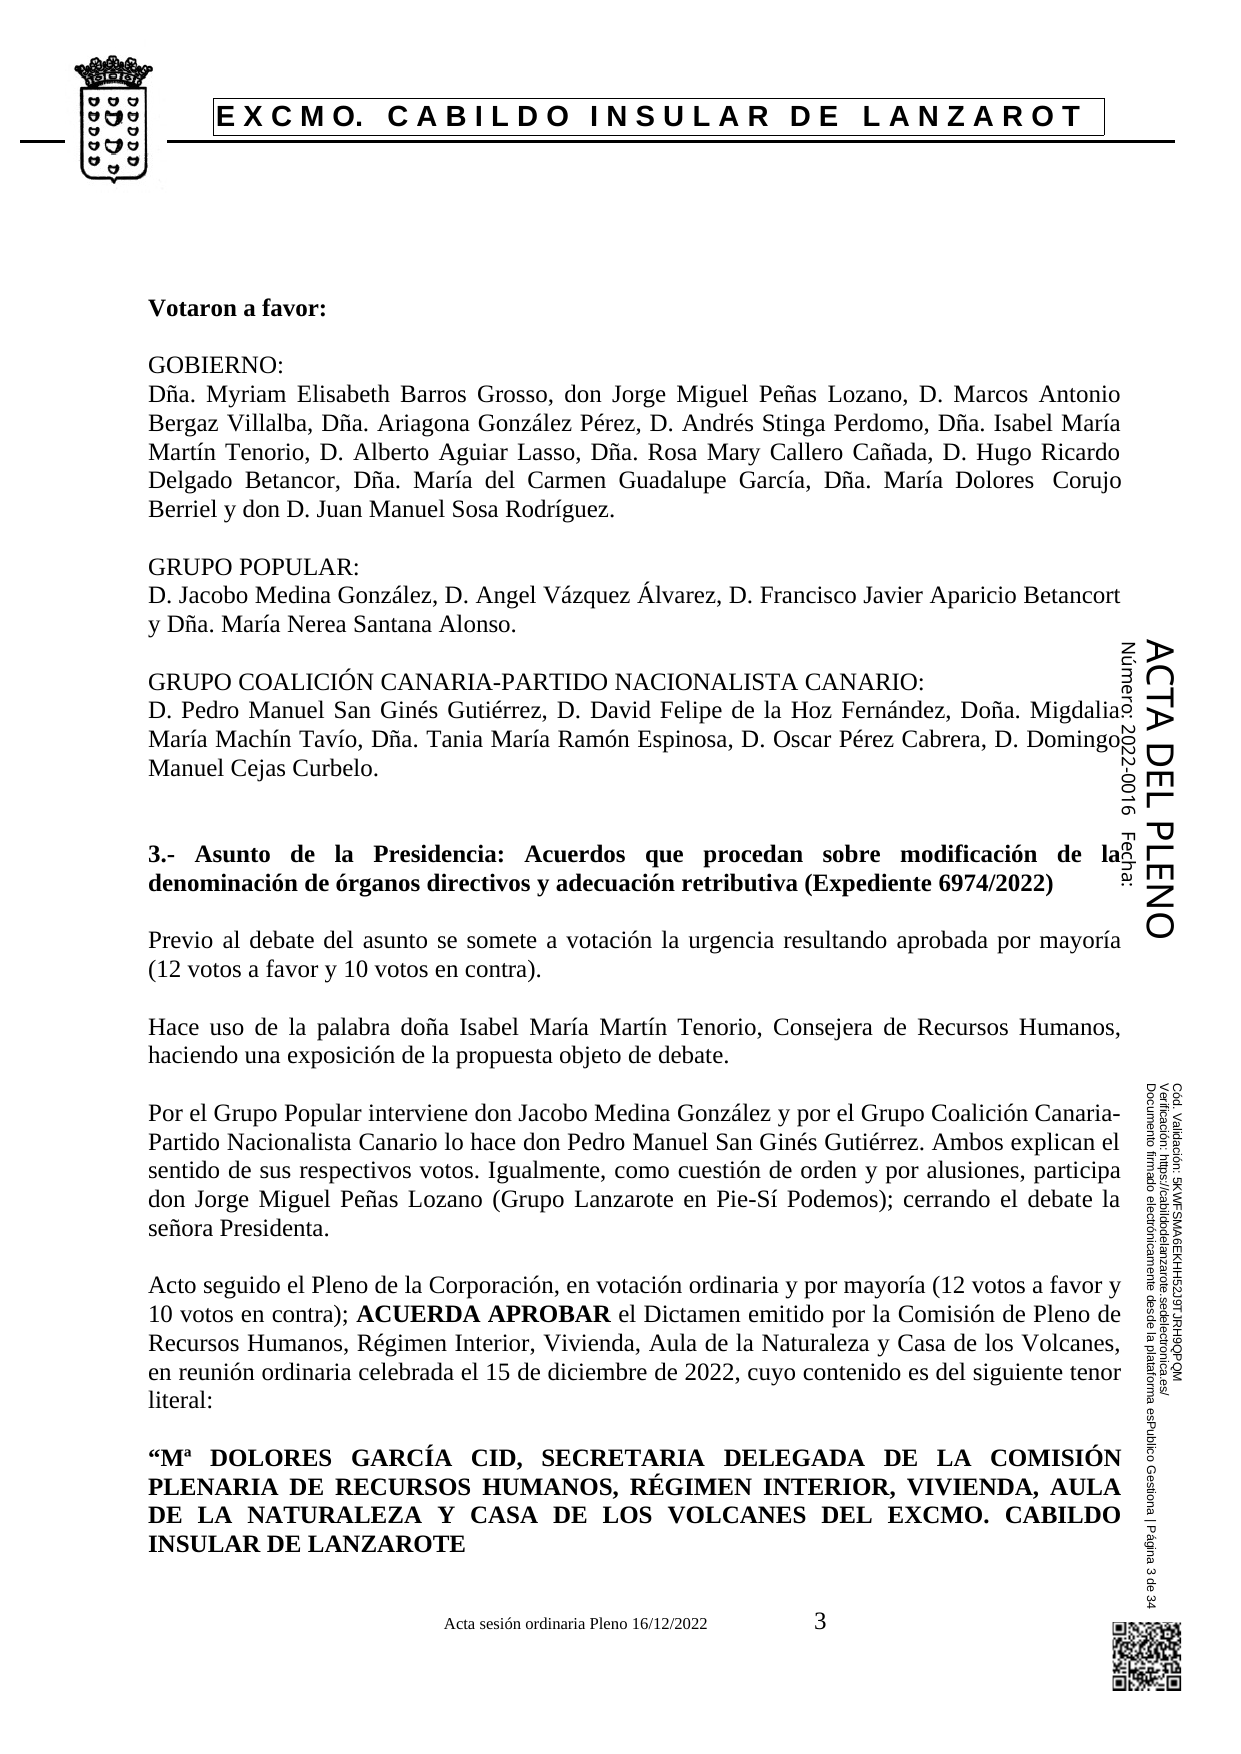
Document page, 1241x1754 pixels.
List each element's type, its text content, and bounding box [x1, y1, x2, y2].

text Por el Grupo Popular interviene don Jacobo Medina González y por el Grupo Coalición Canaria- Partido Nacionalista Canario lo hace don Pedro Manuel San Ginés Gutiérrez. Ambos explican el sentido de sus respectivos votos. Igualmente, como cuestión de orden y por alusiones, participa don Jorge Miguel Peñas Lozano (Grupo Lanzarote en Pie-Sí Podemos); cerrando el debate la señora Presidenta. [148, 1098, 1122, 1242]
picture [1112, 1622, 1182, 1691]
text D. Jacobo Medina González, D. Angel Vázquez Álvarez, D. Francisco Javier Aparicio Betancort y Dña. María Nerea Santana Alonso. [148, 580, 1122, 638]
text GOBIERNO: [148, 350, 1192, 379]
text Previo al debate del asunto se somete a votación la urgencia resultando aprobada por mayoría (12 votos a favor y 10 votos en contra). [148, 925, 1121, 983]
text ACTA DEL PLENO [1140, 639, 1183, 667]
text Documento firmado electrónicamente desde la plataforma esPublico Gestiona | Página 3 de 34 [1145, 1084, 1158, 1612]
text GRUPO COALICIÓN CANARIA-PARTIDO NACIONALISTA CANARIO: [148, 667, 1192, 695]
text D. Pedro Manuel San Ginés Gutiérrez, D. David Felipe de la Hoz Fernández, Doña. Migdalia María Machín Tavío, Dña. Tania María Ramón Espinosa, D. Oscar Pérez Cabrera, D. Domingo Manuel Cejas Curbelo. [148, 695, 1122, 782]
text Número: 2022-0016 Fecha: 20/06/2023 [1117, 695, 1140, 984]
subtitle Votaron a favor: [148, 293, 1192, 322]
text Dña. Myriam Elisabeth Barros Grosso, don Jorge Miguel Peñas Lozano, D. Marcos Antonio Bergaz Villalba, Dña. Ariagona González Pérez, D. Andrés Stinga Perdomo, Dña. Isabel María Martín Tenorio, D. Alberto Aguiar Lasso, Dña. Rosa Mary Callero Cañada, D. Hugo Ricardo Delgado Betancor, Dña. María del Carmen Guadalupe García, Dña. María Dolores Corujo Berriel y don D. Juan Manuel Sosa Rodríguez. [148, 379, 1122, 523]
text ACTA DEL PLENO [1140, 695, 1183, 984]
text Acto seguido el Pleno de la Corporación, en votación ordinaria y por mayoría (12 votos a favor y 10 votos en contra); ACUERDA APROBAR el Dictamen emitido por la Comisión de Pleno de Recursos Humanos, Régimen Interior, Vivienda, Aula de la Naturaleza y Casa de los Volcanes, en reunión ordinaria celebrada el 15 de diciembre de 2022, cuyo contenido es del siguiente tenor literal: [148, 1271, 1122, 1414]
text Hace uso de la palabra doña Isabel María Martín Tenorio, Consejera de Recursos Humanos, haciendo una exposición de la propuesta objeto de debate. [148, 1012, 1122, 1069]
text Verificación: https://cabildodelanzarote.sedelectronica.es/ [1158, 1084, 1171, 1612]
text Cód. Validación: 5KWFSMA6EKHH52J9TJRH9QPQM [1171, 1084, 1184, 1612]
subtitle 3.- Asunto de la Presidencia: Acuerdos que procedan sobre modificación de la denominación de órganos directivos y adecuación retributiva (Expediente 6974/2022) [148, 839, 1121, 897]
text GRUPO POPULAR: [148, 552, 1192, 580]
subtitle “Mª DOLORES GARCÍA CID, SECRETARIA DELEGADA DE LA COMISIÓN PLENARIA DE RECURSOS HUMANOS, RÉGIMEN INTERIOR, VIVIENDA, AULA DE LA NATURALEZA Y CASA DE LOS VOLCANES DEL EXCMO. CABILDO INSULAR DE LANZAROTE [148, 1443, 1122, 1558]
picture [65, 39, 167, 193]
text Acta sesión ordinaria Pleno 16/12/2022 3 [444, 1606, 1192, 1634]
